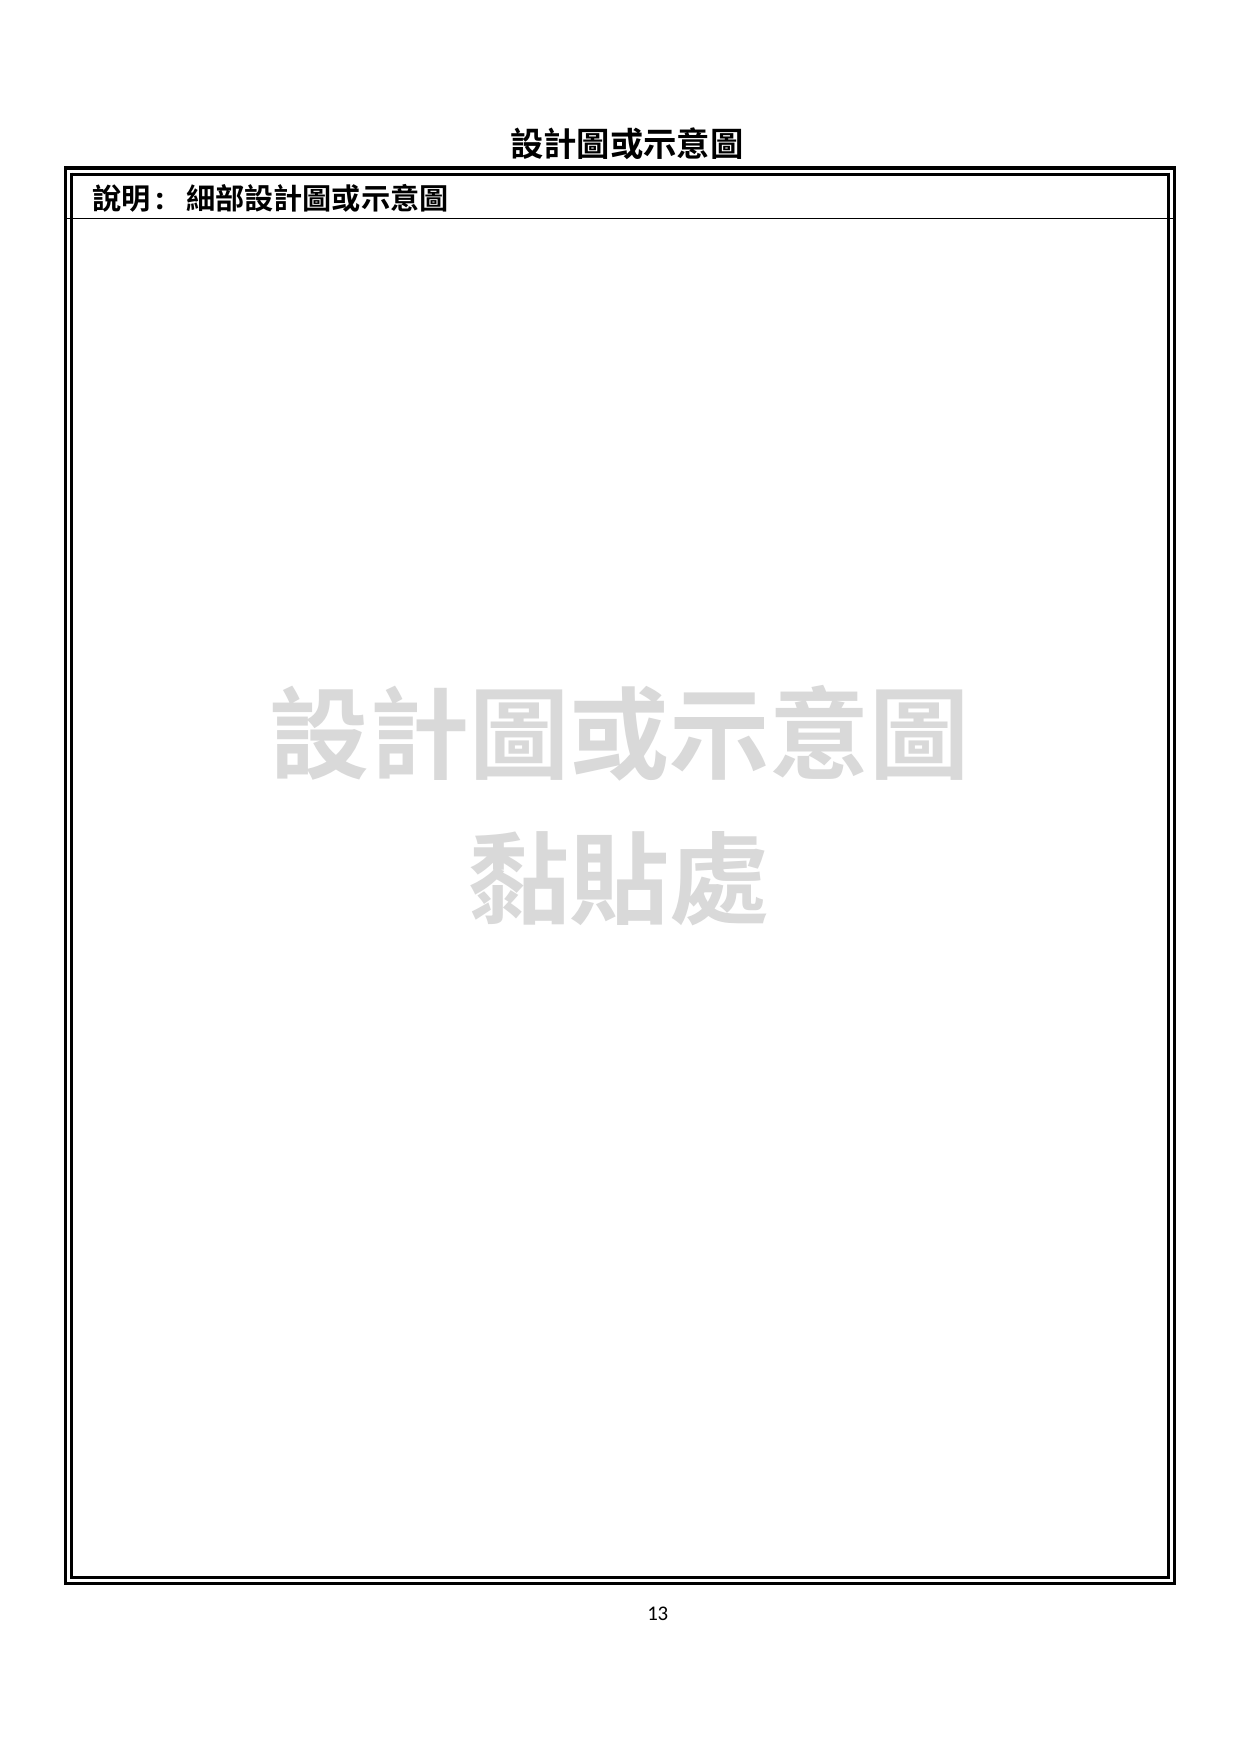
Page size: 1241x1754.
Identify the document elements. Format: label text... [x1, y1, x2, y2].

table_header 說明: 細部設計圖或示意圖 [69, 170, 1171, 218]
table_cell [73, 219, 1167, 1576]
text 設計圖或示意圖 [131, 118, 1122, 166]
